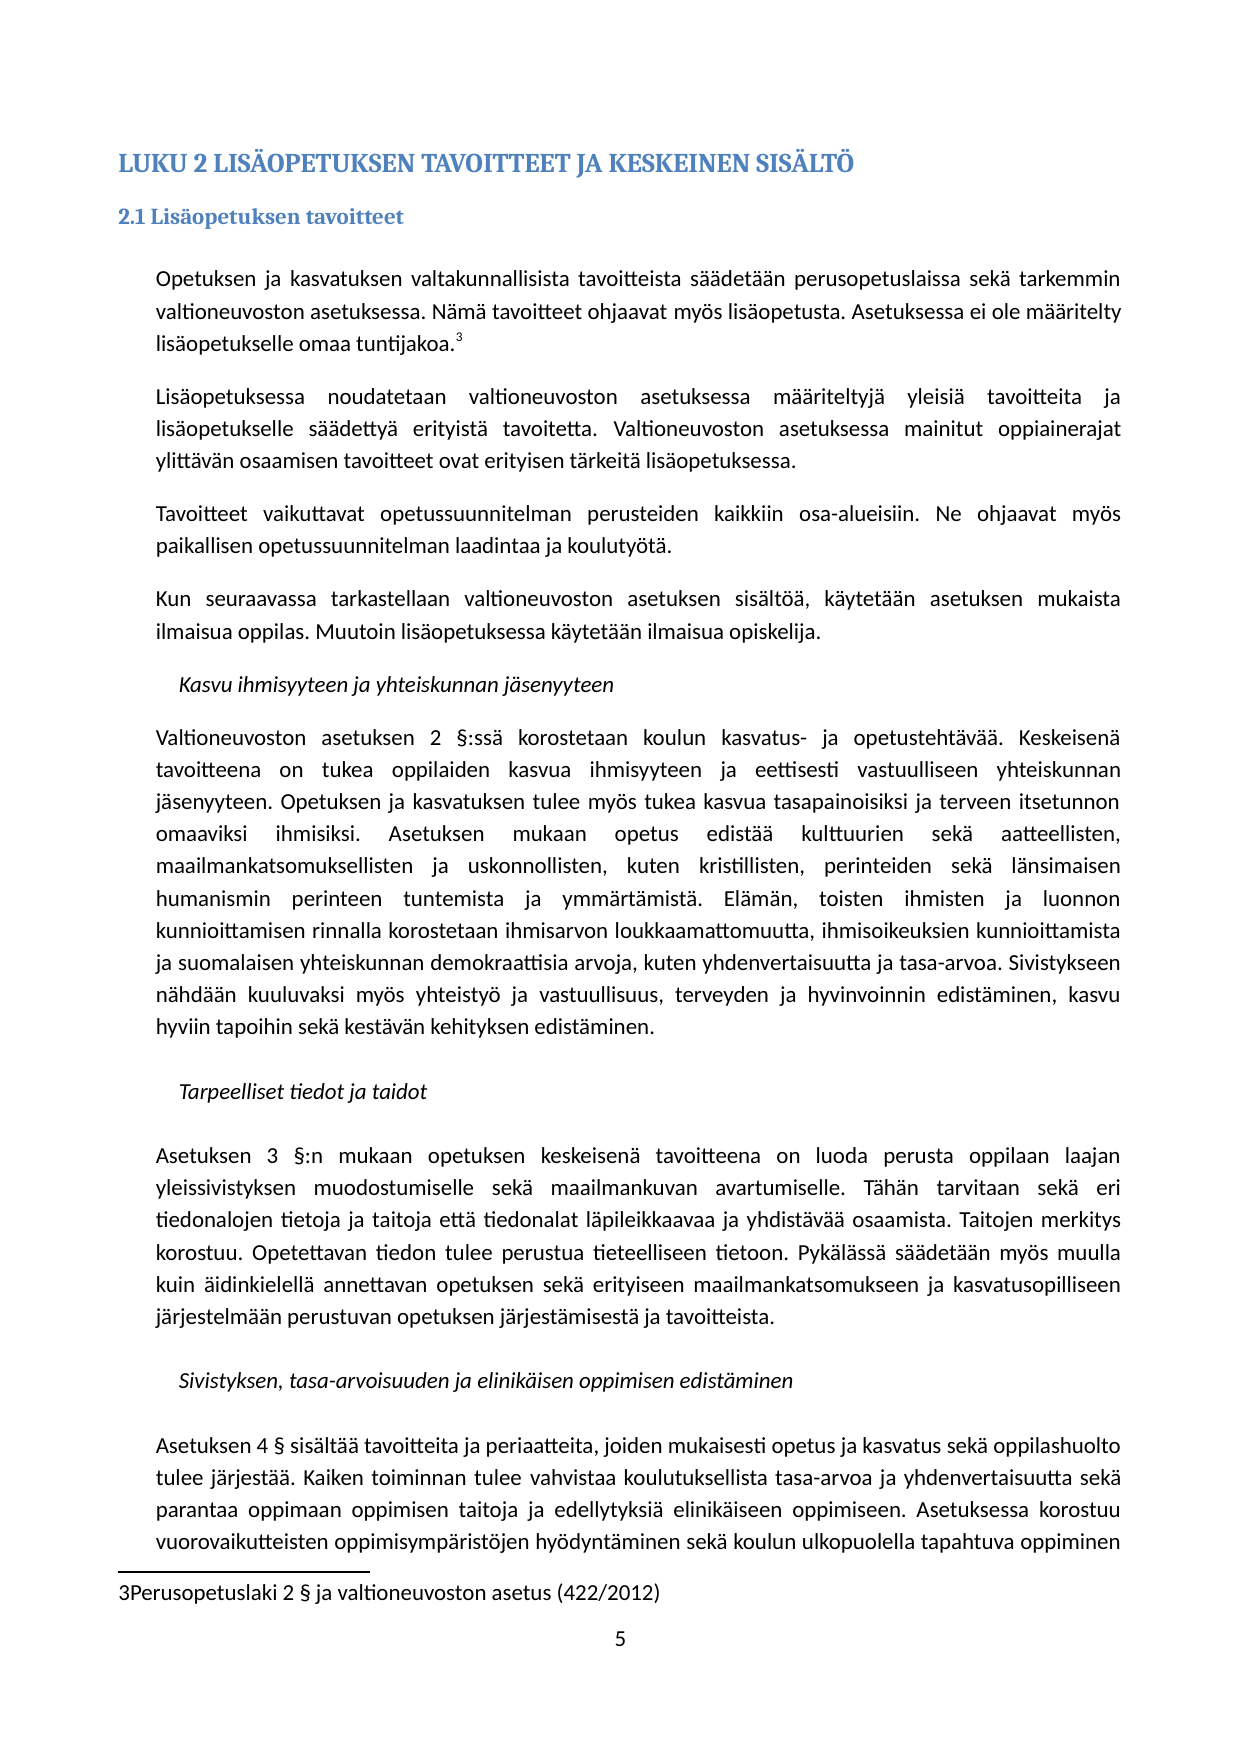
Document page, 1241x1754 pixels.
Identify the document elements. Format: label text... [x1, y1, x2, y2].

text Valtioneuvoston asetuksen 2 §:ssä korostetaan koulun kasvatus- ja opetustehtävää. Keskeisenä tavoitteena on tukea oppilaiden kasvua ihmisyyteen ja eettisesti vastuulliseen yhteiskunnan jäsenyyteen. Opetuksen ja kasvatuksen tulee myös tukea kasvua tasapainoisiksi ja terveen itsetunnon omaaviksi ihmisiksi. Asetuksen mukaan opetus edistää kulttuurien sekä aatteellisten, maailmankatsomuksellisten ja uskonnollisten, kuten kristillisten, perinteiden sekä länsimaisen humanismin perinteen tuntemista ja ymmärtämistä. Elämän, toisten ihmisten ja luonnon kunnioittamisen rinnalla korostetaan ihmisarvon loukkaamattomuutta, ihmisoikeuksien kunnioittamista ja suomalaisen yhteiskunnan demokraattisia arvoja, kuten yhdenvertaisuutta ja tasa-arvoa. Sivistykseen nähdään kuuluvaksi myös yhteistyö ja vastuullisuus, terveyden ja hyvinvoinnin edistäminen, kasvu hyviin tapoihin sekä kestävän kehityksen edistäminen. [156, 723, 1122, 1041]
text Opetuksen ja kasvatuksen valtakunnallisista tavoitteista säädetään perusopetuslaissa sekä tarkemmin valtioneuvoston asetuksessa. Nämä tavoitteet ohjaavat myös lisäopetusta. Asetuksessa ei ole määritelty lisäopetukselle omaa tuntijakoa. [156, 264, 1122, 357]
subtitle 2.1 Lisäopetuksen tavoitteet [118, 204, 1122, 261]
text Perusopetuslaki 2 § ja valtioneuvoston asetus (422/2012) [118, 1578, 1122, 1606]
text Sivistyksen, tasa-arvoisuuden ja elinikäisen oppimisen edistäminen [141, 1367, 1122, 1394]
text Asetuksen 4 § sisältää tavoitteita ja periaatteita, joiden mukaisesti opetus ja kasvatus sekä oppilashuolto tulee järjestää. Kaiken toiminnan tulee vahvistaa koulutuksellista tasa-arvoa ja yhdenvertaisuutta sekä parantaa oppimaan oppimisen taitoja ja edellytyksiä elinikäiseen oppimiseen. Asetuksessa korostuu vuorovaikutteisten oppimisympäristöjen hyödyntäminen sekä koulun ulkopuolella tapahtuva oppiminen [156, 1431, 1122, 1556]
text Tarpeelliset tiedot ja taidot [141, 1077, 1122, 1105]
text Lisäopetuksessa noudatetaan valtioneuvoston asetuksessa määriteltyjä yleisiä tavoitteita ja lisäopetukselle säädettyä erityistä tavoitetta. Valtioneuvoston asetuksessa mainitut oppiainerajat ylittävän osaamisen tavoitteet ovat erityisen tärkeitä lisäopetuksessa. [156, 382, 1122, 474]
subtitle LUKU 2 LISÄOPETUKSEN TAVOITTEET JA KESKEINEN SISÄLTÖ [118, 148, 1122, 179]
text Kun seuraavassa tarkastellaan valtioneuvoston asetuksen sisältöä, käytetään asetuksen mukaista ilmaisua oppilas. Muutoin lisäopetuksessa käytetään ilmaisua opiskelija. [156, 584, 1122, 645]
text Asetuksen 3 §:n mukaan opetuksen keskeisenä tavoitteena on luoda perusta oppilaan laajan yleissivistyksen muodostumiselle sekä maailmankuvan avartumiselle. Tähän tarvitaan sekä eri tiedonalojen tietoja ja taitoja että tiedonalat läpileikkaavaa ja yhdistävää osaamista. Taitojen merkitys korostuu. Opetettavan tiedon tulee perustua tieteelliseen tietoon. Pykälässä säädetään myös muulla kuin äidinkielellä annettavan opetuksen sekä erityiseen maailmankatsomukseen ja kasvatusopilliseen järjestelmään perustuvan opetuksen järjestämisestä ja tavoitteista. [156, 1141, 1122, 1330]
text Tavoitteet vaikuttavat opetussuunnitelman perusteiden kaikkiin osa-alueisiin. Ne ohjaavat myös paikallisen opetussuunnitelman laadintaa ja koulutyötä. [156, 499, 1122, 559]
text Kasvu ihmisyyteen ja yhteiskunnan jäsenyyteen [141, 670, 1122, 698]
